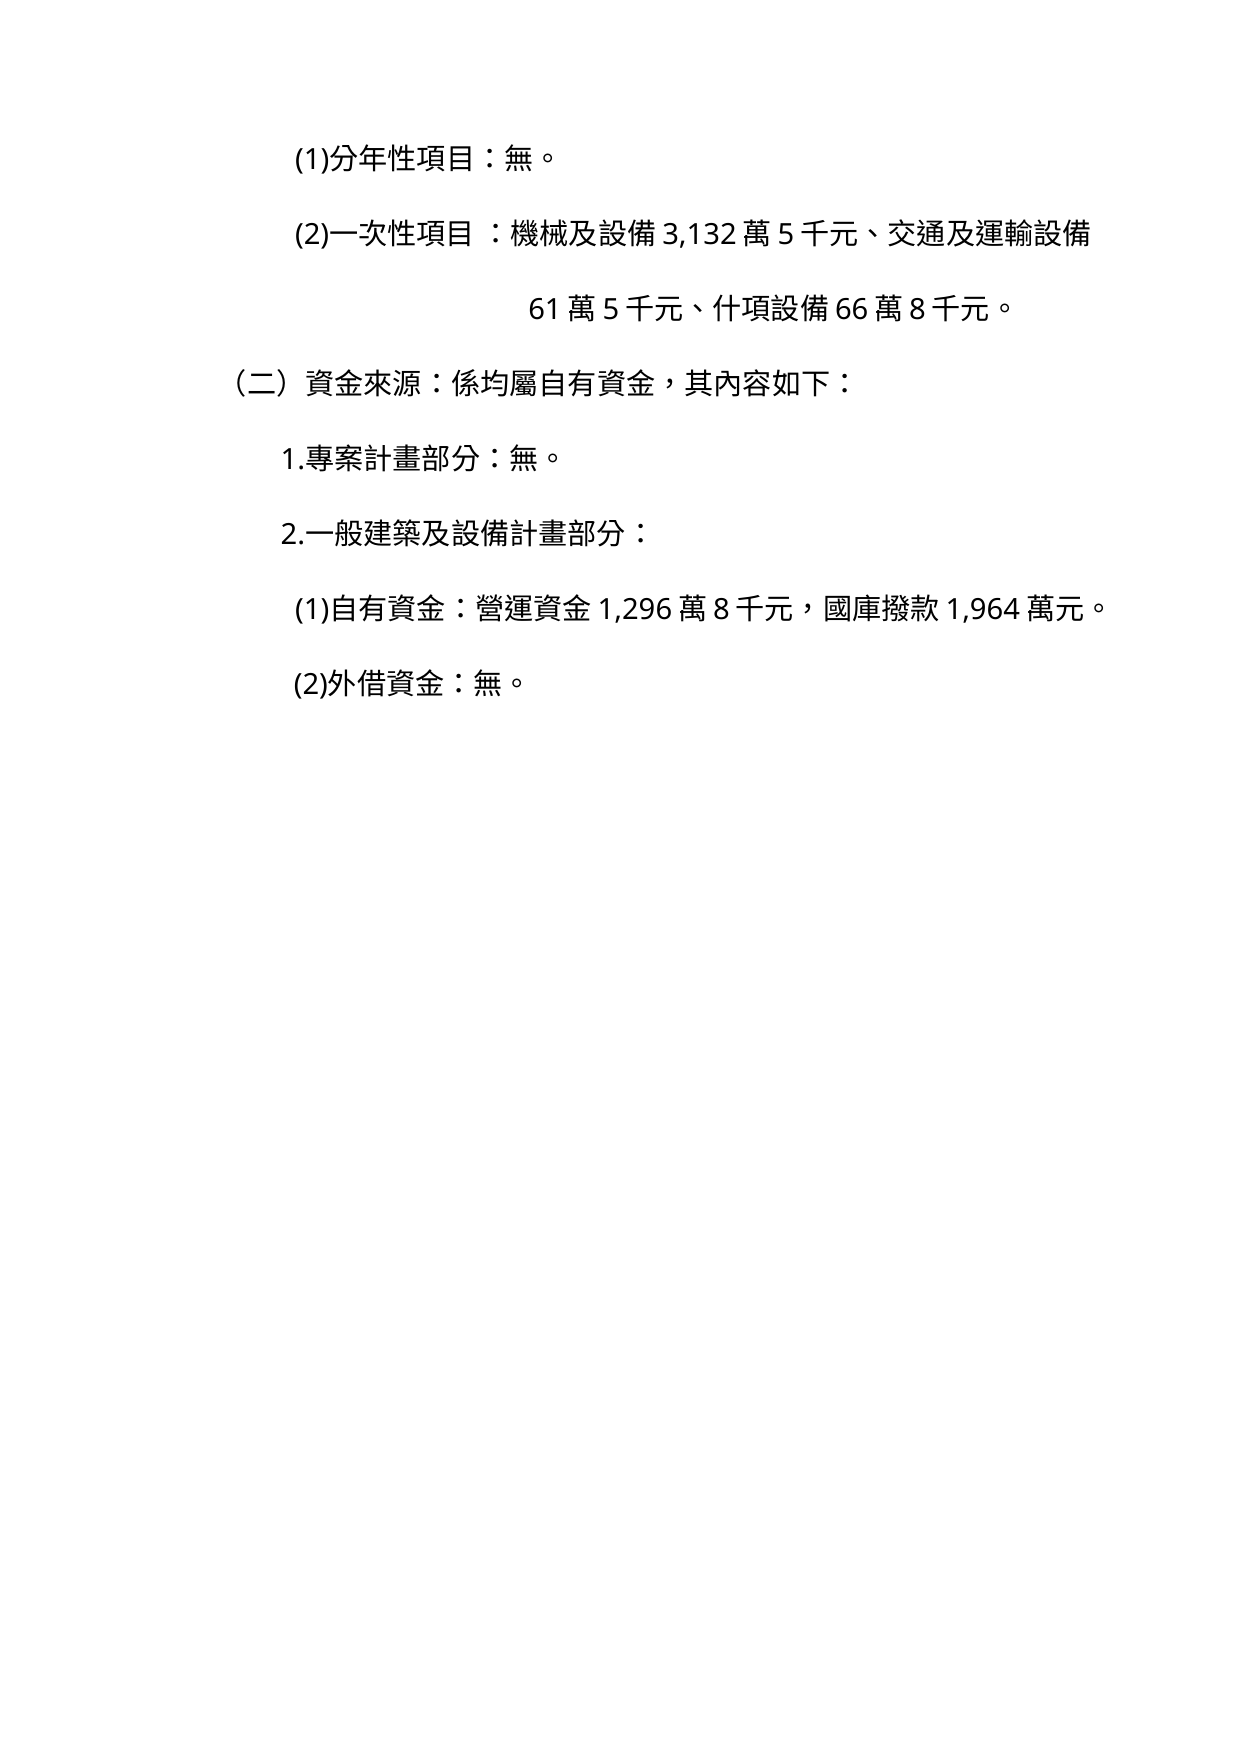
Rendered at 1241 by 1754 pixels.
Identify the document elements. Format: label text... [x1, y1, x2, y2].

text (2)外借資金：無。 [148, 644, 1092, 719]
text (1)分年性項目：無。 [237, 119, 1092, 194]
text 1.專案計畫部分：無。 [237, 419, 1092, 494]
text 2.一般建築及設備計畫部分： [237, 494, 1092, 569]
text (1)自有資金：營運資金1,296萬8千元，國庫撥款1,964萬元。 [237, 569, 1092, 644]
text （二）資金來源：係均屬自有資金，其內容如下： [195, 344, 1092, 419]
text (2)一次性項目 ：機械及設備3,132萬5千元、交通及運輸設備61萬5千元、什項設備66萬8千元。 [295, 194, 1092, 344]
